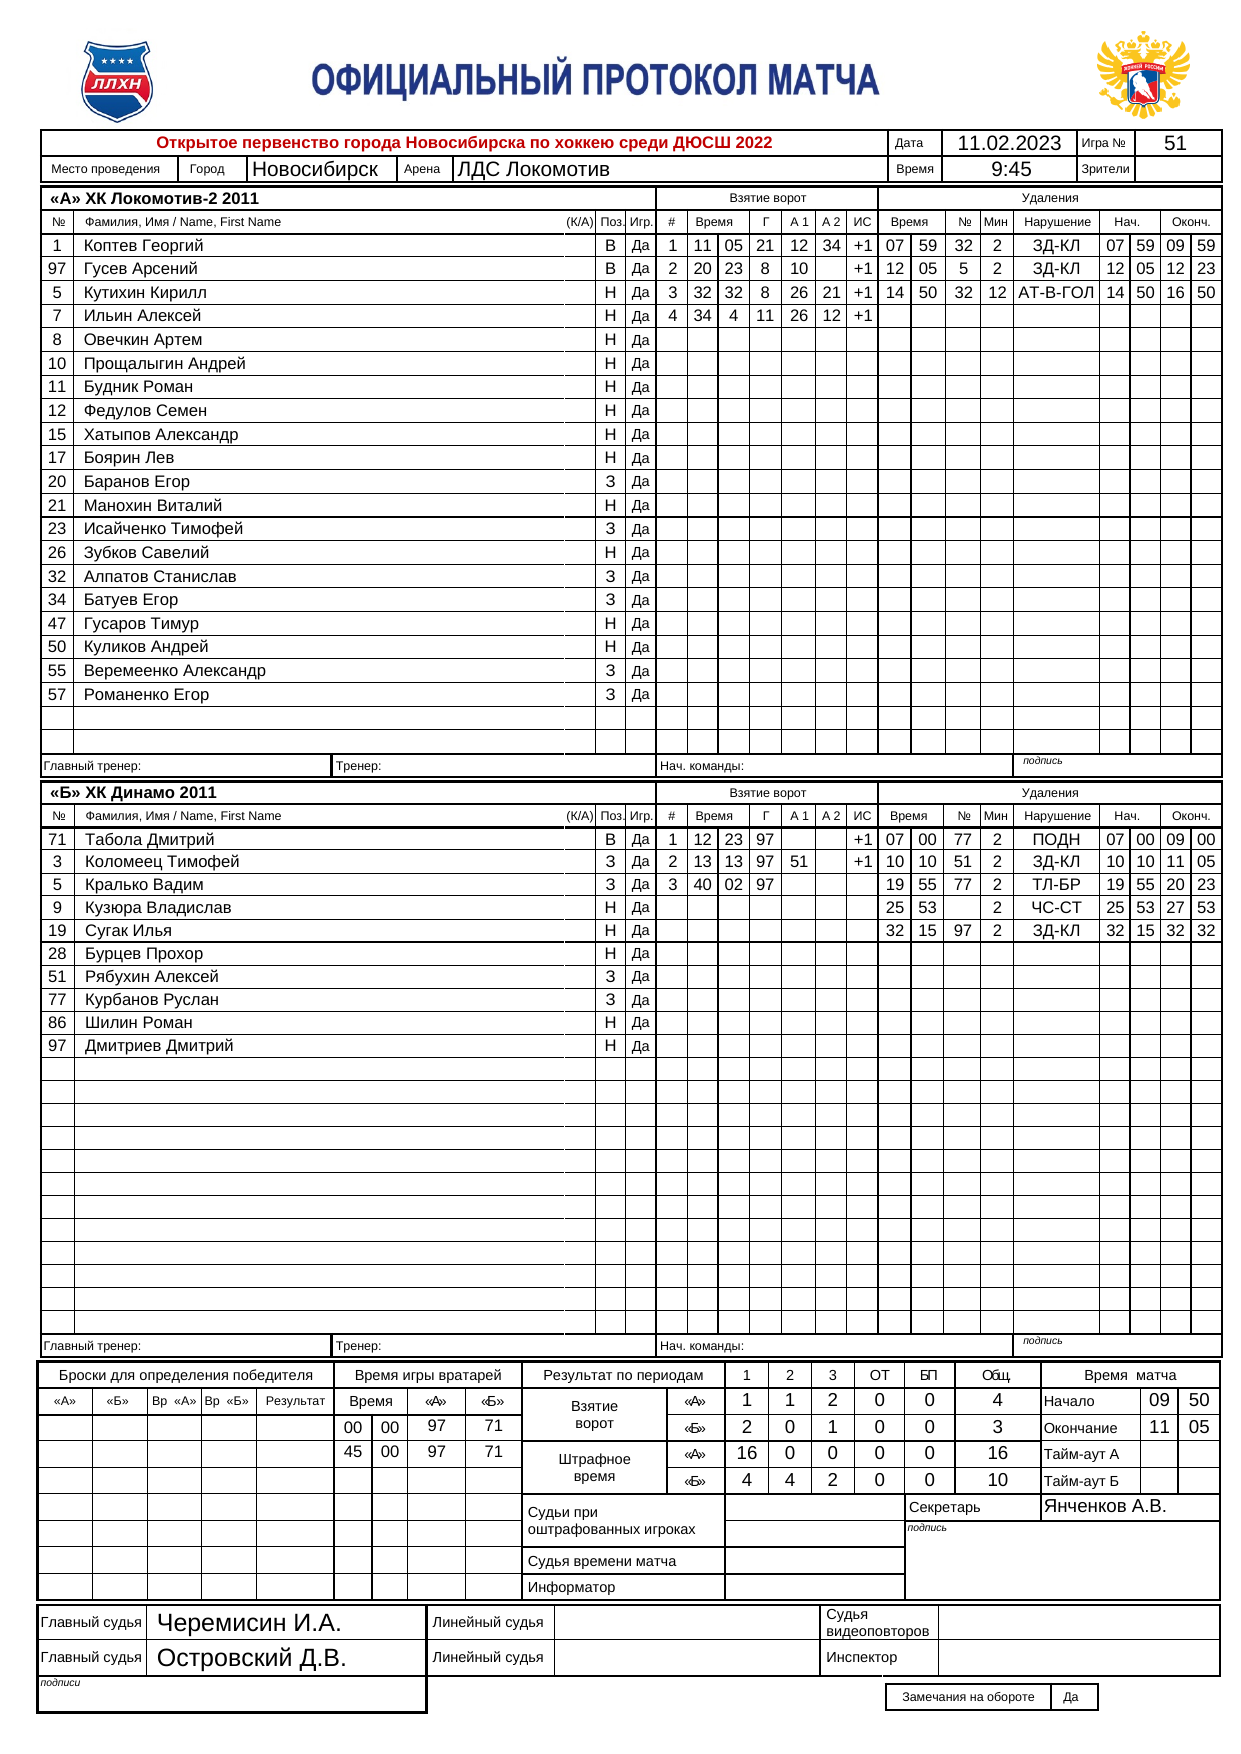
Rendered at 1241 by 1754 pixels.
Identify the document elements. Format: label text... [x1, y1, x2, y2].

table_cell [981, 989, 1013, 1011]
table_cell [750, 896, 781, 918]
table_cell [847, 494, 877, 516]
table_cell [626, 1219, 655, 1241]
table_cell Вр «А» [148, 1389, 201, 1413]
table_cell А 1 [782, 211, 815, 233]
table_cell 07 [1100, 235, 1129, 256]
table_cell [688, 328, 717, 351]
table_cell [750, 1288, 781, 1310]
table_cell +1 [847, 829, 877, 849]
table_cell Да [626, 966, 655, 987]
table_cell Да [626, 328, 655, 351]
table_cell [847, 1288, 877, 1310]
table_header Открытое первенство города Новосибирска по хоккею среди ДЮСШ 2022 [42, 131, 887, 155]
table_cell [39, 1547, 92, 1573]
table_cell Да [626, 446, 655, 469]
table_cell Главный судья [39, 1640, 146, 1675]
table_cell [981, 1196, 1013, 1218]
table_cell [565, 659, 595, 682]
table_cell [1192, 1127, 1221, 1149]
table_cell 77 [944, 874, 980, 895]
table_cell [981, 659, 1013, 682]
table_cell 59 [912, 235, 945, 256]
table_cell [657, 1150, 687, 1172]
table_cell Линейный судья [428, 1606, 554, 1639]
table_cell 23 [1192, 874, 1221, 895]
table_cell [719, 707, 749, 729]
table_cell [555, 1606, 819, 1639]
table_header 3 [812, 1363, 854, 1387]
table_cell Время [889, 157, 941, 181]
table_cell [1131, 518, 1160, 540]
table_cell [946, 328, 980, 351]
table_cell Время [688, 805, 749, 826]
table_cell [879, 588, 910, 611]
table_cell [257, 1416, 333, 1440]
table_cell 0 [769, 1442, 811, 1467]
table_cell Батуев Егор [74, 588, 564, 611]
table_cell Н [596, 446, 625, 469]
table_cell [1131, 1104, 1160, 1126]
table_cell [257, 1547, 333, 1573]
table_cell Янченков А.В. [1042, 1495, 1219, 1520]
table_cell [816, 1265, 846, 1287]
table_cell 11 [1141, 1415, 1177, 1440]
table_cell [1131, 636, 1160, 658]
table_cell 50 [1131, 281, 1160, 303]
table_cell Н [596, 636, 625, 658]
table_cell 3 [657, 281, 687, 303]
table_cell [1192, 730, 1221, 753]
table_cell [816, 966, 846, 987]
table_cell [1014, 659, 1099, 682]
table_cell Гусев Арсений [74, 257, 564, 280]
table_cell [75, 1150, 564, 1172]
table_cell [657, 1311, 687, 1333]
table_cell [688, 1219, 717, 1241]
table_cell [750, 707, 781, 729]
table_cell [879, 1196, 910, 1218]
table_cell [657, 1173, 687, 1195]
table_cell [1014, 423, 1099, 445]
table_cell ЗД-КЛ [1014, 850, 1099, 872]
table_cell [719, 636, 749, 658]
table_cell [750, 1081, 781, 1103]
table_cell [719, 943, 749, 964]
table_cell 97 [42, 257, 73, 280]
table_cell [1100, 730, 1129, 753]
table_cell З [596, 966, 625, 987]
table_cell [626, 1196, 655, 1218]
table_cell [1192, 1265, 1221, 1287]
table_cell [981, 612, 1013, 634]
table_cell [93, 1441, 147, 1467]
table_cell 3 [956, 1415, 1040, 1440]
table_cell 0 [855, 1468, 904, 1493]
table_cell [1141, 1441, 1177, 1467]
table_cell Судья видеоповторов [821, 1606, 938, 1639]
table_cell Нарушение [1014, 211, 1099, 233]
table_cell [1014, 1081, 1099, 1103]
table_cell [1014, 1104, 1099, 1126]
table_cell [944, 1242, 980, 1264]
table_cell З [596, 989, 625, 1011]
table_cell [981, 588, 1013, 611]
table_cell [1161, 565, 1190, 587]
table_cell Н [596, 1012, 625, 1033]
table_cell [912, 399, 945, 422]
table_cell [847, 612, 877, 634]
table_cell 2 [981, 874, 1013, 895]
table_cell [1100, 1081, 1129, 1103]
table_cell [626, 1288, 655, 1310]
table_cell [1100, 943, 1129, 964]
table_cell [912, 1035, 943, 1057]
table_cell [946, 423, 980, 445]
table_cell Поз. [596, 805, 625, 826]
table_cell [1131, 328, 1160, 351]
table_cell [1141, 1468, 1177, 1493]
table_cell [847, 636, 877, 658]
table_cell 10 [1131, 850, 1160, 872]
table_cell [657, 541, 687, 564]
table_cell [1161, 1104, 1190, 1126]
table_cell [1161, 446, 1190, 469]
table_cell [148, 1547, 201, 1573]
table_cell [847, 1311, 877, 1333]
table_cell В [596, 829, 625, 849]
table_cell [782, 896, 815, 918]
table_cell [596, 1081, 625, 1103]
table_cell 32 [42, 565, 73, 587]
table_cell Да [626, 588, 655, 611]
table_cell 1 [812, 1415, 854, 1440]
table_cell Судьи при оштрафованных игроках [523, 1495, 724, 1546]
table_cell [879, 730, 910, 753]
table_cell [782, 376, 815, 398]
table_cell [879, 989, 910, 1011]
table_cell [1014, 707, 1099, 729]
table_cell 07 [1100, 829, 1129, 849]
table_cell 16 [1161, 281, 1190, 303]
table_cell Дмитриев Дмитрий [75, 1035, 564, 1057]
table_cell [1192, 494, 1221, 516]
table_cell [626, 1242, 655, 1264]
table_cell [1131, 1288, 1160, 1310]
table_cell Тайм-аут А [1042, 1441, 1140, 1467]
table_cell Нач. [1100, 211, 1160, 233]
table_cell [1014, 1150, 1099, 1172]
table_cell Черемисин И.А. [147, 1606, 425, 1639]
table_cell [657, 588, 687, 611]
table_cell [879, 423, 910, 445]
table_cell [1100, 399, 1129, 422]
table_cell [565, 518, 595, 540]
table_cell [847, 1219, 877, 1241]
table_cell [565, 399, 595, 422]
table_cell [565, 730, 595, 753]
table_cell [719, 1127, 749, 1149]
table_cell [981, 494, 1013, 516]
table_cell [688, 376, 717, 398]
table_cell № [944, 805, 980, 826]
table_cell [688, 943, 717, 964]
table_cell [565, 1104, 595, 1126]
table_cell [657, 352, 687, 374]
table_cell [1100, 328, 1129, 351]
table_cell 11 [42, 376, 73, 398]
table_cell Вр «Б» [202, 1389, 256, 1413]
table_cell [816, 1127, 846, 1149]
table_cell [39, 1416, 92, 1440]
table_cell [816, 328, 846, 351]
table_cell [1161, 1196, 1190, 1218]
table_cell [1192, 328, 1221, 351]
table_cell [202, 1416, 256, 1440]
table_cell [782, 423, 815, 445]
table_cell [626, 1150, 655, 1172]
table_cell 00 [373, 1441, 407, 1467]
table_cell [847, 683, 877, 706]
table_cell Н [596, 281, 625, 303]
table_cell 21 [750, 235, 781, 256]
table_cell [750, 1265, 781, 1287]
table_cell В [596, 235, 625, 256]
table_cell Н [596, 423, 625, 445]
table_cell [879, 518, 910, 540]
table_cell 1 [769, 1389, 811, 1413]
table_cell [1192, 707, 1221, 729]
table_cell [657, 636, 687, 658]
table_cell [1100, 612, 1129, 634]
table_cell 28 [42, 943, 74, 964]
table_cell Да [626, 829, 655, 849]
table_cell [1161, 541, 1190, 564]
table_cell [750, 659, 781, 682]
table_cell [657, 376, 687, 398]
table_cell [847, 1012, 877, 1033]
table_cell [816, 1219, 846, 1241]
table_cell [408, 1468, 465, 1493]
table_cell [816, 1081, 846, 1103]
table_cell [750, 1242, 781, 1264]
table_cell Ильин Алексей [74, 305, 564, 327]
table_cell [912, 707, 945, 729]
table_cell [981, 1265, 1013, 1287]
table_cell [1161, 352, 1190, 374]
table_cell [565, 1173, 595, 1195]
table_cell [912, 636, 945, 658]
table_cell Результат [257, 1389, 333, 1413]
table_cell 11 [1161, 850, 1190, 872]
table_cell [202, 1441, 256, 1467]
table_cell [1014, 1242, 1099, 1264]
table_cell [782, 989, 815, 1011]
table_cell [1192, 989, 1221, 1011]
table_cell Г [750, 211, 781, 233]
table_cell [782, 1104, 815, 1126]
table_cell [782, 829, 815, 849]
table_cell [555, 1640, 819, 1675]
table_cell [1014, 470, 1099, 493]
table_cell [202, 1574, 256, 1599]
table_cell 2 [726, 1415, 768, 1440]
table_cell 25 [879, 896, 910, 918]
table_cell [946, 376, 980, 398]
table_cell [816, 494, 846, 516]
table_cell [912, 1265, 943, 1287]
table_cell [688, 1196, 717, 1218]
table_cell [565, 281, 595, 303]
table_cell [1014, 1127, 1099, 1149]
table_cell [373, 1468, 407, 1493]
table_cell [1100, 1265, 1129, 1287]
table_cell 27 [1161, 896, 1190, 918]
table_cell [946, 470, 980, 493]
table_cell [847, 1196, 877, 1218]
table_cell [1179, 1441, 1219, 1467]
table_cell [657, 328, 687, 351]
table_cell 19 [879, 874, 910, 895]
table_cell [847, 1173, 877, 1195]
table_cell [750, 730, 781, 753]
table_header «Б» ХК Динамо 2011 [42, 783, 655, 803]
table_cell [1100, 1150, 1129, 1172]
table_cell подпись [906, 1522, 1219, 1599]
table_cell Мин [981, 211, 1013, 233]
table_cell 55 [42, 659, 73, 682]
table_cell 0 [905, 1442, 954, 1467]
table_cell [750, 1035, 781, 1057]
table_cell [750, 352, 781, 374]
table_cell [816, 1104, 846, 1126]
table_cell [719, 588, 749, 611]
table_cell 26 [42, 541, 73, 564]
table_cell ТЛ-БР [1014, 874, 1099, 895]
table_cell [1192, 588, 1221, 611]
table_cell [626, 1173, 655, 1195]
table_cell [816, 1311, 846, 1333]
table_cell [657, 989, 687, 1011]
table_cell Да [626, 636, 655, 658]
table_cell [847, 446, 877, 469]
table_cell 0 [905, 1389, 954, 1413]
table_cell Н [596, 376, 625, 398]
table_cell 5 [42, 281, 73, 303]
table_cell 2 [981, 257, 1013, 280]
table_cell [726, 1548, 904, 1573]
table_cell [847, 896, 877, 918]
table_cell [944, 1012, 980, 1033]
table_cell [39, 1574, 92, 1599]
table_cell [565, 470, 595, 493]
table_cell [1014, 565, 1099, 587]
table_cell [847, 1035, 877, 1057]
table_cell [816, 943, 846, 964]
table_cell [1100, 423, 1129, 445]
table_cell [565, 235, 595, 256]
table_cell [1100, 1127, 1129, 1149]
table_cell [912, 446, 945, 469]
table_cell Алпатов Станислав [74, 565, 564, 587]
table_cell Курбанов Руслан [75, 989, 564, 1011]
table_cell [657, 966, 687, 987]
table_cell [565, 257, 595, 280]
table_cell [912, 305, 945, 327]
table_cell [816, 1196, 846, 1218]
table_cell [946, 352, 980, 374]
table_cell [1131, 423, 1160, 445]
table_cell [596, 1242, 625, 1264]
table_cell [816, 423, 846, 445]
table_cell [981, 1104, 1013, 1126]
table_cell [912, 376, 945, 398]
table_cell [719, 612, 749, 634]
table_cell [42, 1127, 74, 1149]
table_cell Да [626, 943, 655, 964]
table_cell [719, 989, 749, 1011]
table_cell [879, 1104, 910, 1126]
table_cell [944, 1058, 980, 1079]
table_cell 02 [719, 874, 749, 895]
table_cell [565, 966, 595, 987]
table_cell [879, 1150, 910, 1172]
table_cell [719, 352, 749, 374]
table_cell [1161, 683, 1190, 706]
table_cell 2 [981, 920, 1013, 941]
table_cell [1192, 659, 1221, 682]
table_cell [565, 1035, 595, 1057]
table_cell Да [626, 376, 655, 398]
table_cell [750, 588, 781, 611]
table_cell 12 [688, 829, 717, 849]
table_cell Да [626, 494, 655, 516]
table_cell [335, 1521, 371, 1546]
table_cell [1131, 1150, 1160, 1172]
table_cell (К/А) [565, 211, 595, 233]
table_cell [1131, 1035, 1160, 1057]
table_cell [719, 1150, 749, 1172]
table_cell [1100, 683, 1129, 706]
table_cell [626, 1311, 655, 1333]
table_cell [1131, 1311, 1160, 1333]
table_cell А 2 [816, 805, 846, 826]
table_cell [946, 636, 980, 658]
table_cell [912, 1104, 943, 1126]
table_cell [1014, 588, 1099, 611]
table_cell [1192, 470, 1221, 493]
table_cell [1100, 1104, 1129, 1126]
table_cell [816, 920, 846, 941]
table_cell [750, 1173, 781, 1195]
table_cell 55 [1131, 874, 1160, 895]
table_cell 25 [1100, 896, 1129, 918]
table_cell [335, 1468, 371, 1493]
table_cell [847, 470, 877, 493]
table_cell [1014, 1265, 1099, 1287]
table_cell Н [596, 352, 625, 374]
table_cell [657, 1058, 687, 1079]
table_cell [42, 1150, 74, 1172]
table_cell Да [626, 612, 655, 634]
table_cell 50 [42, 636, 73, 658]
table_cell [1100, 1035, 1129, 1057]
table_cell [879, 659, 910, 682]
table_cell [782, 1219, 815, 1241]
table_cell [912, 1242, 943, 1264]
table_cell 05 [1179, 1415, 1219, 1440]
table_cell [816, 352, 846, 374]
table_cell [816, 565, 846, 587]
table_cell [1192, 1288, 1221, 1310]
table_cell З [596, 588, 625, 611]
table_cell [688, 1311, 717, 1333]
table_cell 32 [879, 920, 910, 941]
table_cell [42, 1265, 74, 1287]
table_cell 97 [750, 829, 781, 849]
table_cell [1192, 636, 1221, 658]
table_cell [1014, 376, 1099, 398]
table_cell 59 [1192, 235, 1221, 256]
table_cell [565, 920, 595, 941]
table_cell [1100, 588, 1129, 611]
table_cell [719, 376, 749, 398]
table_cell Сугак Илья [75, 920, 564, 941]
table_cell [1131, 1127, 1160, 1149]
table_cell [565, 565, 595, 587]
table_cell [946, 541, 980, 564]
table_cell [688, 636, 717, 658]
table_cell Веремеенко Александр [74, 659, 564, 682]
table_cell 4 [719, 305, 749, 327]
table_cell [1014, 352, 1099, 374]
table_cell 16 [956, 1442, 1040, 1467]
table_cell [1014, 1058, 1099, 1079]
table_cell [912, 565, 945, 587]
table_cell [847, 352, 877, 374]
table_cell [1161, 305, 1190, 327]
table_cell [879, 1173, 910, 1195]
table_cell [1100, 1219, 1129, 1241]
table_cell З [596, 518, 625, 540]
table_cell [75, 1058, 564, 1079]
table_cell 1 [42, 235, 73, 256]
table_cell [1161, 1265, 1190, 1287]
table_cell [847, 874, 877, 895]
table_cell [75, 1219, 564, 1241]
table_cell [879, 1311, 910, 1333]
table_cell З [596, 659, 625, 682]
table_cell [1161, 470, 1190, 493]
table_cell [750, 612, 781, 634]
table_cell [1192, 565, 1221, 587]
table_cell [1100, 1196, 1129, 1218]
table_cell [879, 541, 910, 564]
table_cell [1161, 1081, 1190, 1103]
table_cell 9 [42, 896, 74, 918]
table_cell [1192, 541, 1221, 564]
table_cell [93, 1468, 147, 1493]
table_cell З [596, 683, 625, 706]
table_cell [879, 1035, 910, 1057]
table_cell [1100, 565, 1129, 587]
table_cell +1 [847, 850, 877, 872]
table_cell [879, 1012, 910, 1033]
table_cell [981, 446, 1013, 469]
table_cell Да [626, 683, 655, 706]
table_cell Да [626, 1012, 655, 1033]
table_cell [657, 399, 687, 422]
table_cell [1131, 966, 1160, 987]
table_cell [688, 966, 717, 987]
table_cell [981, 1219, 1013, 1241]
table_cell 17 [42, 446, 73, 469]
table_cell [750, 446, 781, 469]
table_cell [782, 1058, 815, 1079]
table_cell [912, 588, 945, 611]
table_cell [1131, 1242, 1160, 1264]
table_cell Коломеец Тимофей [75, 850, 564, 872]
table_cell [981, 1081, 1013, 1103]
table_cell 50 [1192, 281, 1221, 303]
table_cell [981, 423, 1013, 445]
table_cell [782, 352, 815, 374]
picture [5, 28, 1197, 129]
table_cell [879, 612, 910, 634]
table_cell Новосибирск [248, 157, 396, 181]
table_cell Фамилия, Имя / Name, First Name [74, 211, 565, 233]
table_cell 13 [688, 850, 717, 872]
table_cell 51 [944, 850, 980, 872]
table_header Взятие ворот [657, 783, 877, 803]
table_cell Взятие ворот [523, 1389, 666, 1440]
table_header Броски для определения победителя [39, 1363, 333, 1387]
table_cell [657, 730, 687, 753]
table_cell [1100, 1288, 1129, 1310]
table_cell [42, 1242, 74, 1264]
table_cell 00 [1192, 829, 1221, 849]
table_cell 8 [750, 257, 781, 280]
table_cell [688, 1058, 717, 1079]
table_cell [1161, 730, 1190, 753]
table_cell 26 [782, 281, 815, 303]
table_cell [565, 636, 595, 658]
table_cell 00 [1131, 829, 1160, 849]
table_cell [750, 1104, 781, 1126]
table_cell [816, 829, 846, 849]
table_cell [596, 1265, 625, 1287]
table_cell [42, 707, 73, 729]
table_cell [847, 943, 877, 964]
table_header Взятие ворот [657, 188, 877, 209]
table_cell [657, 1127, 687, 1149]
table_cell [657, 1104, 687, 1126]
table_cell [912, 1196, 943, 1218]
table_cell [148, 1494, 201, 1520]
table_cell [816, 683, 846, 706]
table_cell Время [688, 211, 749, 233]
table_cell [719, 1196, 749, 1218]
table_cell 34 [42, 588, 73, 611]
table_cell [596, 1150, 625, 1172]
table_cell Н [596, 328, 625, 351]
table_cell [565, 1058, 595, 1079]
table_cell [719, 494, 749, 516]
table_cell [1192, 1311, 1221, 1333]
table_cell [688, 1150, 717, 1172]
table_cell 0 [855, 1442, 904, 1467]
table_cell [782, 541, 815, 564]
table_cell [596, 1127, 625, 1149]
table_cell 34 [688, 305, 717, 327]
table_cell [688, 1242, 717, 1264]
table_cell АТ-В-ГОЛ [1014, 281, 1099, 303]
table_cell «Б» [668, 1415, 724, 1440]
table_cell [657, 1081, 687, 1103]
table_cell [946, 588, 980, 611]
table_header Игра № [1078, 131, 1134, 155]
table_cell 11 [688, 235, 717, 256]
table_cell 32 [1161, 920, 1190, 941]
table_cell [1131, 588, 1160, 611]
table_cell [912, 470, 945, 493]
table_cell [816, 874, 846, 895]
table_cell [1100, 966, 1129, 987]
table_cell 15 [42, 423, 73, 445]
table_cell 53 [1192, 896, 1221, 918]
table_cell 86 [42, 1012, 74, 1033]
table_cell [565, 494, 595, 516]
table_cell [981, 636, 1013, 658]
table_cell 97 [42, 1035, 74, 1057]
table_cell [688, 494, 717, 516]
table_cell [1161, 966, 1190, 987]
table_cell 4 [769, 1468, 811, 1493]
table_cell [1161, 1127, 1190, 1149]
table_cell Зубков Савелий [74, 541, 564, 564]
table_cell [847, 399, 877, 422]
table_cell З [596, 470, 625, 493]
table_cell [39, 1441, 92, 1467]
table_cell [408, 1521, 465, 1546]
table_cell [1161, 612, 1190, 634]
table_cell [816, 588, 846, 611]
table_cell «Б » [466, 1389, 521, 1413]
table_cell [879, 1242, 910, 1264]
table_cell [1192, 683, 1221, 706]
table_cell [42, 1311, 74, 1333]
table_cell 20 [688, 257, 717, 280]
table_cell 8 [42, 328, 73, 351]
table_cell 34 [816, 235, 846, 256]
table_cell [1131, 352, 1160, 374]
table_cell +1 [847, 235, 877, 256]
table_cell [981, 1127, 1013, 1149]
table_cell [847, 1104, 877, 1126]
table_cell [565, 989, 595, 1011]
table_cell [1014, 636, 1099, 658]
table_cell [879, 352, 910, 374]
table_cell [981, 305, 1013, 327]
table_cell [750, 518, 781, 540]
table_cell [1014, 1311, 1099, 1333]
table_cell [816, 1288, 846, 1310]
table_cell [750, 920, 781, 941]
table_cell [1136, 157, 1221, 181]
table_cell [719, 896, 749, 918]
table_cell [1014, 399, 1099, 422]
table_cell 50 [912, 281, 945, 303]
table_cell 15 [1131, 920, 1160, 941]
table_cell [816, 1242, 846, 1264]
table_cell [565, 1242, 595, 1264]
table_cell [816, 1035, 846, 1057]
table_cell [565, 423, 595, 445]
table_cell [981, 1035, 1013, 1057]
table_cell [596, 1104, 625, 1126]
table_cell Нач. команды: [657, 755, 1012, 776]
table_cell [688, 612, 717, 634]
table_cell [782, 494, 815, 516]
table_cell [847, 518, 877, 540]
table_cell [912, 683, 945, 706]
table_cell Да [626, 257, 655, 280]
table_cell [688, 683, 717, 706]
table_cell 47 [42, 612, 73, 634]
table_cell Г [750, 805, 781, 826]
table_cell Время [335, 1389, 407, 1413]
table_cell Место проведения [42, 157, 177, 181]
table_cell [879, 376, 910, 398]
table_cell [816, 470, 846, 493]
table_cell [565, 896, 595, 918]
table_cell [883, 1677, 1220, 1681]
table_cell [816, 850, 846, 872]
table_cell [750, 1058, 781, 1079]
table_cell [1161, 943, 1190, 964]
table_cell [879, 636, 910, 658]
table_cell [1161, 1288, 1190, 1310]
table_cell [1131, 305, 1160, 327]
table_cell [782, 518, 815, 540]
table_cell Да [626, 874, 655, 895]
table_cell [816, 541, 846, 564]
table_cell [847, 920, 877, 941]
table_cell [847, 423, 877, 445]
table_cell [1131, 1058, 1160, 1079]
table_cell [847, 1150, 877, 1172]
table_cell [1099, 1682, 1220, 1711]
table_cell [1192, 1104, 1221, 1126]
table_cell [782, 446, 815, 469]
table_cell [847, 966, 877, 987]
table_cell [782, 1150, 815, 1172]
table_cell 23 [42, 518, 73, 540]
table_cell [1192, 352, 1221, 374]
table_cell [912, 352, 945, 374]
table_cell 55 [912, 874, 943, 895]
table_cell [1014, 305, 1099, 327]
table_cell [782, 470, 815, 493]
table_cell 16 [726, 1442, 768, 1467]
table_cell 50 [1179, 1389, 1219, 1413]
table_cell [1014, 541, 1099, 564]
table_cell [148, 1416, 201, 1440]
table_cell Да [626, 423, 655, 445]
table_cell [719, 1081, 749, 1103]
table_cell [1100, 541, 1129, 564]
table_cell Н [596, 896, 625, 918]
table_cell 26 [782, 305, 815, 327]
table_cell [946, 305, 980, 327]
table_cell Игр. [626, 805, 655, 826]
table_cell 15 [912, 920, 943, 941]
table_cell [466, 1468, 521, 1493]
table_cell [1192, 1173, 1221, 1195]
table_cell [946, 612, 980, 634]
table_cell Да [626, 541, 655, 564]
table_cell [1161, 1035, 1190, 1057]
table_cell 77 [944, 829, 980, 849]
table_cell ЗД-КЛ [1014, 235, 1099, 256]
table_cell [1131, 1219, 1160, 1241]
table_cell [847, 541, 877, 564]
table_cell 00 [335, 1416, 371, 1440]
table_header Дата [889, 131, 941, 155]
table_cell [1100, 636, 1129, 658]
table_cell подпись [1014, 755, 1221, 776]
table_cell [944, 966, 980, 987]
table_cell [912, 1173, 943, 1195]
table_cell [750, 470, 781, 493]
table_cell [782, 588, 815, 611]
table_cell [202, 1468, 256, 1493]
table_cell [39, 1468, 92, 1493]
table_cell [912, 989, 943, 1011]
table_cell [596, 1196, 625, 1218]
table_header «А» ХК Локомотив-2 2011 [42, 188, 655, 209]
table_cell [1014, 943, 1099, 964]
table_cell [719, 683, 749, 706]
table_cell +1 [847, 281, 877, 303]
table_cell [466, 1494, 521, 1520]
table_cell 13 [719, 850, 749, 872]
table_cell [912, 1127, 943, 1149]
table_cell Секретарь [906, 1495, 1040, 1520]
table_cell 10 [42, 352, 73, 374]
table_cell [719, 1012, 749, 1033]
table_cell [946, 399, 980, 422]
table_cell [719, 1242, 749, 1264]
table_cell ПОДН [1014, 829, 1099, 849]
table_cell [1192, 1058, 1221, 1079]
table_cell [782, 659, 815, 682]
table_cell 0 [855, 1389, 904, 1413]
table_cell 0 [905, 1468, 954, 1493]
table_cell [879, 966, 910, 987]
table_header Результат по периодам [523, 1363, 724, 1387]
table_cell [688, 989, 717, 1011]
table_cell [816, 1173, 846, 1195]
table_cell [912, 541, 945, 564]
table_cell [912, 1150, 943, 1172]
table_cell [373, 1494, 407, 1520]
table_cell 4 [657, 305, 687, 327]
table_cell [912, 966, 943, 987]
table_cell Время [879, 805, 943, 826]
table_cell [944, 1311, 980, 1333]
table_cell [565, 328, 595, 351]
table_cell [1131, 989, 1160, 1011]
table_cell [688, 588, 717, 611]
table_cell [42, 1173, 74, 1195]
table_cell Н [596, 305, 625, 327]
table_cell [782, 683, 815, 706]
table_cell 0 [812, 1442, 854, 1467]
table_cell [750, 541, 781, 564]
table_cell ЗД-КЛ [1014, 257, 1099, 280]
table_cell [688, 446, 717, 469]
table_cell [75, 1127, 564, 1149]
table_cell [1192, 1012, 1221, 1033]
table_header Удаления [879, 783, 1221, 803]
table_cell [912, 730, 945, 753]
table_cell [981, 352, 1013, 374]
table_cell Да [626, 518, 655, 540]
table_cell 3 [657, 874, 687, 895]
table_cell [912, 1311, 943, 1333]
table_cell [719, 1265, 749, 1287]
table_cell Нарушение [1014, 805, 1099, 826]
table_cell [946, 494, 980, 516]
table_cell Арена [398, 157, 452, 181]
table_cell [912, 518, 945, 540]
table_cell [1131, 730, 1160, 753]
table_cell [1131, 494, 1160, 516]
table_cell [565, 541, 595, 564]
table_cell Хатыпов Александр [74, 423, 564, 445]
table_cell [912, 943, 943, 964]
table_cell [750, 1127, 781, 1149]
table_cell ЗД-КЛ [1014, 920, 1099, 941]
table_cell Начало [1042, 1389, 1140, 1413]
table_cell [565, 352, 595, 374]
table_header 1 [726, 1363, 768, 1387]
table_cell [1192, 612, 1221, 634]
table_cell Да [626, 850, 655, 872]
table_cell [879, 707, 910, 729]
table_cell [1131, 470, 1160, 493]
table_cell [657, 683, 687, 706]
table_cell ЧС-СТ [1014, 896, 1099, 918]
table_cell [1161, 518, 1190, 540]
table_cell [565, 683, 595, 706]
table_cell +1 [847, 305, 877, 327]
table_cell Да [626, 565, 655, 587]
table_cell [1100, 352, 1129, 374]
table_cell [626, 730, 655, 753]
table_cell [657, 1242, 687, 1264]
table_cell [565, 376, 595, 398]
table_cell [202, 1547, 256, 1573]
table_cell Овечкин Артем [74, 328, 564, 351]
table_cell [1192, 1150, 1221, 1172]
table_cell [1131, 943, 1160, 964]
table_cell З [596, 850, 625, 872]
table_cell В [596, 257, 625, 280]
table_cell 71 [466, 1416, 521, 1440]
table_cell 1 [657, 829, 687, 849]
table_cell [657, 1196, 687, 1218]
table_cell [816, 1150, 846, 1172]
table_cell [912, 1081, 943, 1103]
table_cell [939, 1606, 1219, 1639]
table_cell [1131, 376, 1160, 398]
table_cell [912, 423, 945, 445]
table_cell [1014, 683, 1099, 706]
table_cell [719, 446, 749, 469]
table_cell [847, 565, 877, 587]
table_cell [1192, 446, 1221, 469]
table_cell 2 [981, 235, 1013, 256]
table_cell [1014, 612, 1099, 634]
table_cell [782, 1012, 815, 1033]
table_cell [93, 1494, 147, 1520]
table_cell 32 [946, 281, 980, 303]
table_cell № [42, 211, 73, 233]
table_cell 23 [719, 257, 749, 280]
table_cell А 2 [816, 211, 846, 233]
table_cell 2 [657, 850, 687, 872]
table_cell [1179, 1468, 1219, 1493]
table_cell [1131, 707, 1160, 729]
table_cell [981, 1173, 1013, 1195]
table_cell [879, 446, 910, 469]
table_cell [847, 659, 877, 682]
table_cell [719, 1173, 749, 1195]
table_cell [726, 1575, 904, 1599]
table_cell [944, 1265, 980, 1287]
table_cell [782, 1196, 815, 1218]
table_cell [750, 1196, 781, 1218]
table_cell 97 [944, 920, 980, 941]
table_cell [1014, 1035, 1099, 1057]
table_cell [1131, 1196, 1160, 1218]
table_cell 1 [657, 235, 687, 256]
table_cell 10 [956, 1468, 1040, 1493]
table_cell [750, 1219, 781, 1241]
table_cell 32 [688, 281, 717, 303]
table_cell 8 [750, 281, 781, 303]
table_cell Островский Д.В. [147, 1640, 425, 1675]
table_cell Да [626, 470, 655, 493]
table_cell 4 [726, 1468, 768, 1493]
table_cell [879, 1265, 910, 1287]
table_cell [626, 1058, 655, 1079]
table_cell Да [626, 235, 655, 256]
table_cell [719, 399, 749, 422]
table_cell [1131, 659, 1160, 682]
table_cell [688, 470, 717, 493]
table_cell [719, 1219, 749, 1241]
table_cell [657, 1288, 687, 1310]
table_cell [879, 305, 910, 327]
table_cell [816, 376, 846, 398]
table_cell [1100, 1012, 1129, 1033]
table_cell [1161, 423, 1190, 445]
table_cell Тренер: [333, 755, 655, 776]
table_cell 7 [42, 305, 73, 327]
table_cell Тайм-аут Б [1042, 1468, 1140, 1493]
table_cell (К/А) [565, 805, 595, 826]
table_cell [981, 565, 1013, 587]
table_cell Нач. [1100, 805, 1160, 826]
table_cell [1100, 494, 1129, 516]
table_cell [565, 1012, 595, 1033]
table_cell [565, 1288, 595, 1310]
table_cell [750, 328, 781, 351]
table_cell [981, 943, 1013, 964]
table_cell 11 [750, 305, 781, 327]
table_cell [1192, 305, 1221, 327]
table_cell 32 [719, 281, 749, 303]
table_cell 12 [816, 305, 846, 327]
table_cell [944, 943, 980, 964]
table_cell [816, 399, 846, 422]
table_cell [688, 518, 717, 540]
table_cell [565, 850, 595, 872]
table_cell [1014, 518, 1099, 540]
table_cell 32 [1100, 920, 1129, 941]
table_cell [688, 896, 717, 918]
table_cell [1161, 588, 1190, 611]
table_cell [847, 1127, 877, 1149]
table_cell [782, 399, 815, 422]
table_header Да [1052, 1685, 1097, 1709]
table_cell +1 [847, 257, 877, 280]
table_header 11.02.2023 [943, 131, 1076, 155]
table_cell [335, 1494, 371, 1520]
table_cell 45 [335, 1441, 371, 1467]
table_cell Информатор [523, 1575, 724, 1599]
table_cell [688, 1127, 717, 1149]
table_cell [626, 1265, 655, 1287]
table_cell [657, 659, 687, 682]
table_cell [408, 1547, 465, 1573]
table_cell [981, 1311, 1013, 1333]
table_cell № [946, 211, 980, 233]
table_cell [879, 494, 910, 516]
table_cell [202, 1521, 256, 1546]
table_cell [782, 328, 815, 351]
table_cell Манохин Виталий [74, 494, 564, 516]
table_cell [1131, 1012, 1160, 1033]
table_cell [847, 1058, 877, 1079]
table_cell [879, 943, 910, 964]
table_cell Кралько Вадим [75, 874, 564, 895]
table_cell [335, 1574, 371, 1599]
table_cell [688, 1265, 717, 1287]
table_cell [688, 1081, 717, 1103]
table_cell [981, 470, 1013, 493]
table_cell 12 [879, 257, 910, 280]
table_cell [75, 1288, 564, 1310]
table_cell 10 [1100, 850, 1129, 872]
table_cell [816, 446, 846, 469]
table_cell 32 [1192, 920, 1221, 941]
table_cell [688, 1288, 717, 1310]
table_cell [257, 1468, 333, 1493]
table_cell 00 [373, 1416, 407, 1440]
table_header ОТ [855, 1363, 904, 1387]
table_cell [335, 1547, 371, 1573]
table_cell Да [626, 281, 655, 303]
table_cell [257, 1441, 333, 1467]
table_cell [944, 1127, 980, 1149]
table_cell [42, 730, 73, 753]
table_cell [816, 1012, 846, 1033]
table_cell [1161, 659, 1190, 682]
table_cell Баранов Егор [74, 470, 564, 493]
table_cell [981, 1288, 1013, 1310]
table_cell [1131, 399, 1160, 422]
table_cell [782, 1311, 815, 1333]
table_cell [626, 1127, 655, 1149]
table_cell [565, 943, 595, 964]
table_cell [657, 920, 687, 941]
table_cell [719, 730, 749, 753]
table_cell [1131, 1081, 1160, 1103]
table_cell Город [179, 157, 246, 181]
table_cell 2 [981, 850, 1013, 872]
table_header 51 [1136, 131, 1221, 155]
table_cell Тренер: [333, 1335, 655, 1356]
table_cell [912, 659, 945, 682]
table_cell 4 [956, 1389, 1040, 1413]
table_cell 23 [1192, 257, 1221, 280]
table_cell 2 [981, 896, 1013, 918]
table_cell ИС [847, 211, 877, 233]
table_cell 05 [1131, 257, 1160, 280]
table_cell [1161, 376, 1190, 398]
table_cell [782, 612, 815, 634]
table_cell [565, 707, 595, 729]
table_cell Главный судья [39, 1606, 146, 1639]
table_cell [688, 1035, 717, 1057]
table_cell Да [626, 1035, 655, 1057]
table_cell [719, 1311, 749, 1333]
table_cell [939, 1640, 1219, 1675]
table_cell 14 [1100, 281, 1129, 303]
table_cell Линейный судья [428, 1640, 554, 1675]
table_cell [373, 1574, 407, 1599]
table_cell [782, 636, 815, 658]
table_cell [1192, 399, 1221, 422]
table_cell [847, 588, 877, 611]
table_cell Да [626, 896, 655, 918]
table_cell [944, 989, 980, 1011]
table_cell 12 [1100, 257, 1129, 280]
table_cell [816, 659, 846, 682]
table_cell 97 [408, 1441, 465, 1467]
table_cell [148, 1441, 201, 1467]
table_cell [75, 1081, 564, 1103]
table_cell [981, 376, 1013, 398]
table_cell [1131, 446, 1160, 469]
table_cell [1131, 612, 1160, 634]
table_cell [750, 989, 781, 1011]
table_cell [847, 1265, 877, 1287]
table_cell Табола Дмитрий [75, 829, 564, 849]
table_cell [782, 966, 815, 987]
table_cell [816, 896, 846, 918]
table_cell [1131, 683, 1160, 706]
table_cell [981, 1242, 1013, 1264]
table_cell [373, 1521, 407, 1546]
table_cell З [596, 565, 625, 587]
table_cell 0 [905, 1415, 954, 1440]
table_cell [75, 1265, 564, 1287]
table_cell [782, 1081, 815, 1103]
table_cell [944, 1219, 980, 1241]
table_cell [750, 1311, 781, 1333]
table_cell [688, 541, 717, 564]
table_cell 0 [769, 1415, 811, 1440]
table_cell Да [626, 399, 655, 422]
table_cell 00 [912, 829, 943, 849]
table_cell [912, 1058, 943, 1079]
table_cell [981, 683, 1013, 706]
table_cell Судья времени матча [523, 1548, 724, 1573]
table_cell [148, 1521, 201, 1546]
table_cell Зрители [1078, 157, 1134, 181]
table_cell [1161, 1311, 1190, 1333]
table_cell [93, 1521, 147, 1546]
table_cell [428, 1677, 882, 1711]
table_cell [750, 399, 781, 422]
table_cell [1192, 1242, 1221, 1264]
table_cell [782, 874, 815, 895]
table_cell Поз. [596, 211, 625, 233]
table_cell [596, 1311, 625, 1333]
table_cell [257, 1574, 333, 1599]
table_cell 05 [719, 235, 749, 256]
table_cell [816, 989, 846, 1011]
table_cell [688, 730, 717, 753]
table_cell [42, 1081, 74, 1103]
table_cell [946, 683, 980, 706]
table_cell [719, 1058, 749, 1079]
table_cell [1014, 1012, 1099, 1033]
table_cell [816, 1058, 846, 1079]
table_cell [782, 1265, 815, 1287]
table_cell [1192, 1035, 1221, 1057]
table_cell [981, 328, 1013, 351]
table_cell 09 [1161, 235, 1190, 256]
table_cell [782, 1035, 815, 1057]
table_cell З [596, 874, 625, 895]
table_cell 57 [42, 683, 73, 706]
table_cell [75, 1104, 564, 1126]
table_cell [719, 1288, 749, 1310]
table_cell [981, 966, 1013, 987]
table_cell 2 [812, 1389, 854, 1413]
table_cell [1161, 1012, 1190, 1033]
table_cell [944, 1035, 980, 1057]
table_cell [75, 1311, 564, 1333]
table_cell Да [626, 352, 655, 374]
table_cell [75, 1173, 564, 1195]
table_cell [1014, 328, 1099, 351]
table_cell 10 [879, 850, 910, 872]
table_cell Н [596, 399, 625, 422]
table_cell [912, 1219, 943, 1241]
table_cell [782, 1242, 815, 1264]
table_cell [1100, 1058, 1129, 1079]
table_cell Нач. команды: [657, 1335, 1012, 1356]
table_cell [816, 612, 846, 634]
table_cell Окончание [1042, 1415, 1140, 1440]
table_cell [657, 1265, 687, 1287]
table_cell [148, 1468, 201, 1493]
table_cell 12 [981, 281, 1013, 303]
table_cell 0 [855, 1415, 904, 1440]
table_cell [816, 730, 846, 753]
table_cell [847, 707, 877, 729]
table_cell [1161, 1173, 1190, 1195]
table_cell [1161, 989, 1190, 1011]
table_cell 51 [782, 850, 815, 872]
table_cell [750, 1150, 781, 1172]
table_cell подпись [1014, 1335, 1221, 1356]
table_cell [944, 1196, 980, 1218]
table_cell Н [596, 541, 625, 564]
table_cell 2 [812, 1468, 854, 1493]
table_cell [657, 518, 687, 540]
table_cell 10 [782, 257, 815, 280]
table_cell Рябухин Алексей [75, 966, 564, 987]
table_cell [1100, 1242, 1129, 1264]
table_cell # [657, 211, 687, 233]
table_cell [596, 1288, 625, 1310]
table_cell [657, 1035, 687, 1057]
table_cell [1192, 518, 1221, 540]
table_cell 32 [946, 235, 980, 256]
table_cell «А» [39, 1389, 92, 1413]
table_cell [847, 730, 877, 753]
table_cell [719, 518, 749, 540]
table_cell [782, 730, 815, 753]
table_cell Исайченко Тимофей [74, 518, 564, 540]
table_cell Игр. [626, 211, 655, 233]
table_cell [257, 1521, 333, 1546]
table_cell 40 [688, 874, 717, 895]
table_cell [1192, 943, 1221, 964]
table_cell [847, 328, 877, 351]
table_cell Федулов Семен [74, 399, 564, 422]
table_cell [596, 1058, 625, 1079]
table_cell [1192, 1196, 1221, 1218]
table_cell Оконч. [1161, 211, 1221, 233]
table_cell [408, 1494, 465, 1520]
table_cell [946, 446, 980, 469]
table_cell [565, 1127, 595, 1149]
table_cell Инспектор [821, 1640, 938, 1675]
table_cell [782, 1173, 815, 1195]
table_cell [782, 1127, 815, 1149]
table_cell 5 [42, 874, 74, 895]
table_cell 20 [42, 470, 73, 493]
table_cell [1100, 376, 1129, 398]
table_cell [688, 399, 717, 422]
table_cell [257, 1494, 333, 1520]
table_cell [596, 1219, 625, 1241]
table_cell [626, 1081, 655, 1103]
table_cell Да [626, 989, 655, 1011]
table_cell [946, 659, 980, 682]
table_cell 12 [1161, 257, 1190, 280]
table_cell 14 [879, 281, 910, 303]
table_cell [93, 1416, 147, 1440]
table_cell [719, 1104, 749, 1126]
table_cell [981, 1150, 1013, 1172]
table_cell [719, 328, 749, 351]
table_cell [42, 1058, 74, 1079]
table_cell [1014, 730, 1099, 753]
table_cell Н [596, 1035, 625, 1057]
table_cell [750, 683, 781, 706]
table_cell [912, 494, 945, 516]
table_cell № [42, 805, 74, 826]
table_header Время игры вратарей [335, 1363, 521, 1387]
table_cell 97 [750, 850, 781, 872]
table_cell 5 [946, 257, 980, 280]
table_cell [42, 1196, 74, 1218]
table_cell [408, 1574, 465, 1599]
table_cell Оконч. [1161, 805, 1221, 826]
table_cell [565, 1219, 595, 1241]
table_cell [565, 612, 595, 634]
table_cell [847, 1081, 877, 1103]
table_cell 19 [1100, 874, 1129, 895]
table_cell «А» [668, 1389, 724, 1413]
table_cell 23 [719, 829, 749, 849]
table_cell 12 [42, 399, 73, 422]
table_cell Н [596, 612, 625, 634]
table_cell [1014, 1173, 1099, 1195]
table_cell [688, 423, 717, 445]
table_cell Романенко Егор [74, 683, 564, 706]
table_cell Да [626, 659, 655, 682]
table_cell [1131, 1265, 1160, 1287]
table_cell [1014, 1288, 1099, 1310]
table_cell [719, 920, 749, 941]
table_cell [981, 541, 1013, 564]
table_cell [981, 518, 1013, 540]
table_cell [1014, 1219, 1099, 1241]
table_cell [879, 1288, 910, 1310]
table_cell [1161, 636, 1190, 658]
table_cell [719, 470, 749, 493]
table_cell [879, 1081, 910, 1103]
table_cell [816, 257, 846, 280]
table_cell [466, 1574, 521, 1599]
table_cell [657, 565, 687, 587]
table_cell [1100, 707, 1129, 729]
table_cell [1014, 966, 1099, 987]
table_cell А 1 [782, 805, 815, 826]
table_cell [981, 399, 1013, 422]
table_cell [944, 1173, 980, 1195]
table_cell «А» [408, 1389, 465, 1413]
table_cell Да [626, 305, 655, 327]
table_cell Бурцев Прохор [75, 943, 564, 964]
table_cell Гусаров Тимур [74, 612, 564, 634]
table_cell [879, 1127, 910, 1149]
table_cell [1100, 989, 1129, 1011]
table_cell [93, 1574, 147, 1599]
table_cell [39, 1521, 92, 1546]
table_cell 59 [1131, 235, 1160, 256]
table_cell [981, 730, 1013, 753]
table_cell [782, 920, 815, 941]
table_cell [1014, 446, 1099, 469]
table_cell [1192, 1219, 1221, 1241]
table_cell [565, 1265, 595, 1287]
table_cell 05 [1192, 850, 1221, 872]
table_cell [1161, 494, 1190, 516]
table_cell [1161, 1150, 1190, 1172]
table_cell 09 [1141, 1389, 1177, 1413]
table_cell [657, 1012, 687, 1033]
table_header Общ. [956, 1363, 1040, 1387]
table_cell [944, 1150, 980, 1172]
table_cell [912, 1288, 943, 1310]
table_cell [1161, 399, 1190, 422]
table_cell [1192, 376, 1221, 398]
table_cell [657, 494, 687, 516]
table_cell [657, 446, 687, 469]
table_cell 12 [782, 235, 815, 256]
table_header 2 [769, 1363, 811, 1387]
table_cell [42, 1288, 74, 1310]
table_cell [1192, 423, 1221, 445]
table_cell Будник Роман [74, 376, 564, 398]
table_cell [847, 376, 877, 398]
table_cell [1100, 1311, 1129, 1333]
table_cell Да [626, 920, 655, 941]
table_cell [1131, 565, 1160, 587]
table_cell [1161, 1219, 1190, 1241]
table_cell [1100, 305, 1129, 327]
table_cell 07 [879, 829, 910, 849]
table_cell [74, 730, 564, 753]
table_cell [688, 1173, 717, 1195]
table_cell [565, 1081, 595, 1103]
table_cell Коптев Георгий [74, 235, 564, 256]
table_cell Н [596, 494, 625, 516]
table_cell [847, 1242, 877, 1264]
table_cell [750, 943, 781, 964]
table_cell [912, 328, 945, 351]
table_cell Н [596, 943, 625, 964]
table_cell [879, 470, 910, 493]
table_cell [1161, 328, 1190, 351]
table_cell Н [596, 920, 625, 941]
table_cell [750, 494, 781, 516]
table_cell Фамилия, Имя / Name, First Name [75, 805, 565, 826]
table_cell «Б» [93, 1389, 147, 1413]
table_cell [565, 1196, 595, 1218]
table_cell [981, 1058, 1013, 1079]
table_cell [657, 896, 687, 918]
table_cell [981, 707, 1013, 729]
table_cell [847, 989, 877, 1011]
table_cell Кузюра Владислав [75, 896, 564, 918]
table_cell [1100, 518, 1129, 540]
table_cell [719, 1035, 749, 1057]
table_cell [626, 707, 655, 729]
table_cell [946, 565, 980, 587]
table_cell [596, 730, 625, 753]
table_cell Куликов Андрей [74, 636, 564, 658]
table_cell 05 [912, 257, 945, 280]
table_cell Штрафное время [523, 1442, 666, 1493]
table_cell 20 [1161, 874, 1190, 895]
table_cell [1192, 966, 1221, 987]
table_cell [782, 1288, 815, 1310]
table_cell [879, 328, 910, 351]
table_cell 3 [42, 850, 74, 872]
table_cell [1192, 1081, 1221, 1103]
table_cell [782, 707, 815, 729]
table_cell [75, 1242, 564, 1264]
table_cell [148, 1574, 201, 1599]
table_cell [688, 920, 717, 941]
table_cell [946, 518, 980, 540]
table_cell Шилин Роман [75, 1012, 564, 1033]
table_cell 53 [1131, 896, 1160, 918]
table_cell [466, 1521, 521, 1546]
table_cell Время [879, 211, 945, 233]
table_cell [93, 1547, 147, 1573]
table_cell [373, 1547, 407, 1573]
table_cell [750, 565, 781, 587]
table_cell [42, 1219, 74, 1241]
table_cell ИС [847, 805, 877, 826]
table_cell [657, 707, 687, 729]
table_cell 1 [726, 1389, 768, 1413]
table_cell [782, 565, 815, 587]
table_cell [726, 1521, 904, 1546]
table_cell [688, 1012, 717, 1033]
table_cell [946, 707, 980, 729]
table_cell [816, 636, 846, 658]
table_cell 71 [42, 829, 74, 849]
table_cell [657, 423, 687, 445]
table_cell Главный тренер: [42, 1335, 330, 1356]
table_cell [879, 399, 910, 422]
table_cell [719, 659, 749, 682]
table_cell Прощалыгин Андрей [74, 352, 564, 374]
table_cell [1100, 446, 1129, 469]
table_cell [1014, 989, 1099, 1011]
table_cell Кутихин Кирилл [74, 281, 564, 303]
table_cell [565, 588, 595, 611]
table_header БП [905, 1363, 954, 1387]
table_cell [912, 612, 945, 634]
table_cell [750, 1012, 781, 1033]
table_cell ЛДС Локомотив [454, 157, 887, 181]
table_cell [657, 612, 687, 634]
table_cell [816, 518, 846, 540]
table_cell [944, 896, 980, 918]
table_cell 53 [912, 896, 943, 918]
table_cell [657, 943, 687, 964]
table_cell [565, 305, 595, 327]
table_cell [39, 1494, 92, 1520]
table_cell [626, 1104, 655, 1126]
table_cell 71 [466, 1441, 521, 1467]
table_cell [946, 730, 980, 753]
table_cell [750, 423, 781, 445]
table_cell 51 [42, 966, 74, 987]
table_cell 21 [42, 494, 73, 516]
table_cell [688, 565, 717, 587]
table_cell подписи [39, 1677, 425, 1711]
table_cell [879, 1219, 910, 1241]
table_cell [750, 376, 781, 398]
table_cell [688, 659, 717, 682]
table_cell [1014, 494, 1099, 516]
table_cell [1161, 1242, 1190, 1264]
table_cell [688, 352, 717, 374]
table_cell [944, 1104, 980, 1126]
table_cell [1014, 1196, 1099, 1218]
table_cell [1100, 470, 1129, 493]
table_cell 2 [981, 829, 1013, 849]
table_cell 21 [816, 281, 846, 303]
table_cell [879, 683, 910, 706]
table_cell 97 [750, 874, 781, 895]
table_cell [565, 1150, 595, 1172]
table_cell [719, 541, 749, 564]
table_cell [1161, 1058, 1190, 1079]
table_cell [657, 470, 687, 493]
table_cell [719, 966, 749, 987]
table_cell 77 [42, 989, 74, 1011]
table_cell [1100, 1173, 1129, 1195]
table_cell [944, 1081, 980, 1103]
table_cell [565, 874, 595, 895]
table_cell 19 [42, 920, 74, 941]
table_cell [1131, 541, 1160, 564]
table_cell [75, 1196, 564, 1218]
table_cell [657, 1219, 687, 1241]
table_cell [879, 565, 910, 587]
table_header Время матча [1042, 1363, 1219, 1387]
table_cell [1161, 707, 1190, 729]
table_cell 09 [1161, 829, 1190, 849]
table_cell [719, 565, 749, 587]
table_cell [565, 1311, 595, 1333]
table_header Удаления [879, 188, 1221, 209]
table_cell 2 [657, 257, 687, 280]
table_cell [1131, 1173, 1160, 1195]
table_cell [981, 1012, 1013, 1033]
table_cell 9:45 [943, 157, 1076, 181]
table_cell [879, 1058, 910, 1079]
table_header Замечания на обороте [887, 1685, 1050, 1709]
table_cell [912, 1012, 943, 1033]
table_cell Боярин Лев [74, 446, 564, 469]
table_cell «А» [668, 1442, 724, 1467]
table_cell [466, 1547, 521, 1573]
table_cell Мин [981, 805, 1013, 826]
table_cell # [657, 805, 687, 826]
table_cell [719, 423, 749, 445]
table_cell 07 [879, 235, 910, 256]
table_cell [688, 1104, 717, 1126]
table_cell 97 [408, 1416, 465, 1440]
table_cell [750, 966, 781, 987]
table_cell [688, 707, 717, 729]
table_cell [565, 446, 595, 469]
table_cell 10 [912, 850, 943, 872]
table_cell [726, 1495, 904, 1520]
table_cell [816, 707, 846, 729]
table_cell [944, 1288, 980, 1310]
table_cell [74, 707, 564, 729]
table_cell [596, 1173, 625, 1195]
table_cell Главный тренер: [42, 755, 330, 776]
table_cell [596, 707, 625, 729]
table_cell [42, 1104, 74, 1126]
table_cell [1100, 659, 1129, 682]
table_cell «Б» [668, 1468, 724, 1493]
table_cell [565, 829, 595, 849]
table_cell [750, 636, 781, 658]
table_cell [782, 943, 815, 964]
table_cell [202, 1494, 256, 1520]
